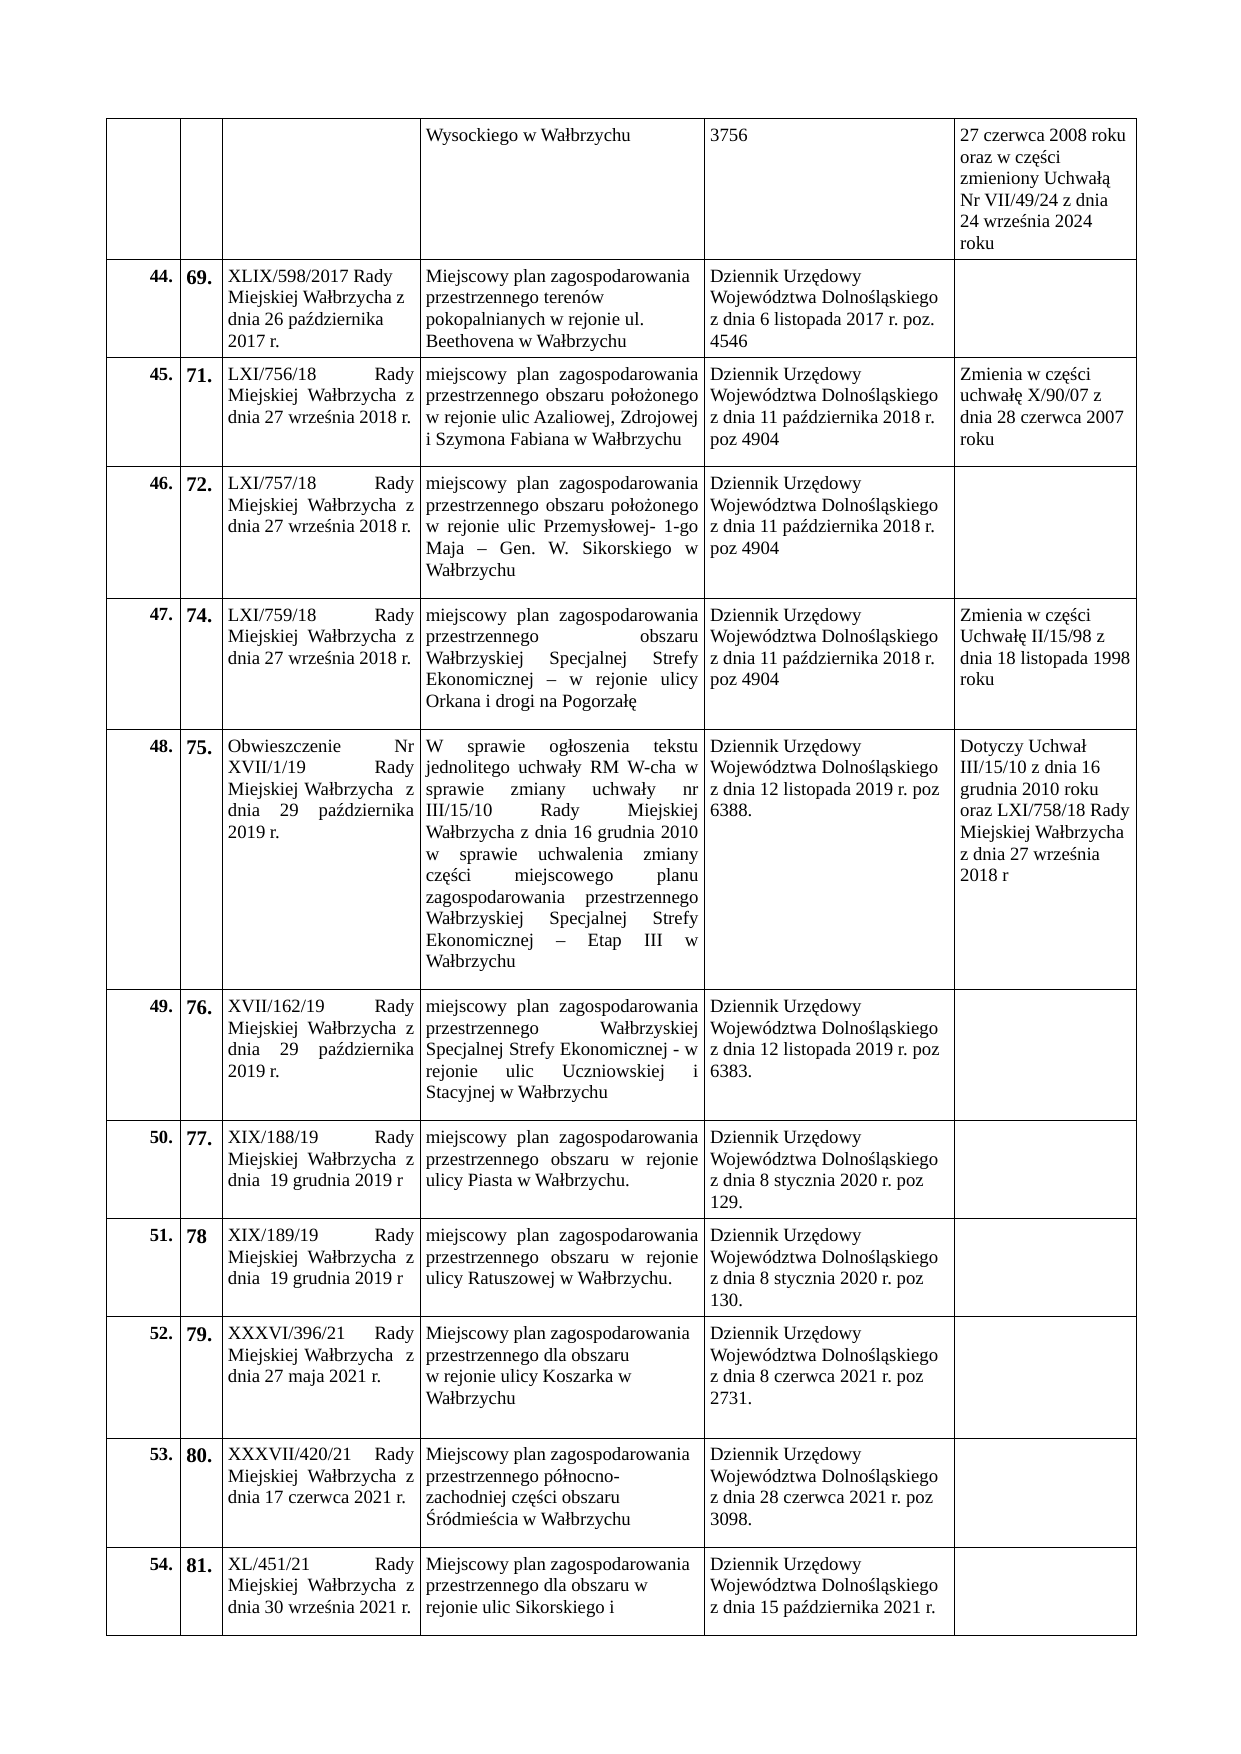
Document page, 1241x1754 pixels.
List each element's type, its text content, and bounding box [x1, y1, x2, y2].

table_cell Dziennik Urzędowy Województwa Dolnośląskiego z dnia 8 stycznia 2020 r. poz 130. [705, 1219, 954, 1316]
table_cell LXI/757/18 Rady Miejskiej Wałbrzycha z dnia 27 września 2018 r. [223, 467, 420, 598]
table_cell [955, 260, 1136, 357]
table_cell [107, 119, 180, 259]
table_cell [107, 1548, 180, 1635]
table_cell XLIX/598/2017 Rady Miejskiej Wałbrzycha z dnia 26 października 2017 r. [223, 260, 420, 357]
table_cell miejscowy plan zagospodarowania przestrzennego obszaru w rejonie ulicy Ratuszowej w Wałbrzychu. [421, 1219, 704, 1316]
table_cell [107, 1219, 180, 1316]
table_cell 27 czerwca 2008 roku oraz w części zmieniony Uchwałą Nr VII/49/24 z dnia 24 września 2024 roku [955, 119, 1136, 259]
table_cell Dotyczy Uchwał III/15/10 z dnia 16 grudnia 2010 roku oraz LXI/758/18 Rady Miejskiej Wałbrzycha z dnia 27 września 2018 r [955, 730, 1136, 989]
table_cell Zmienia w części Uchwałę II/15/98 z dnia 18 listopada 1998 roku [955, 599, 1136, 729]
table_cell XXXVII/420/21 Rady Miejskiej Wałbrzycha z dnia 17 czerwca 2021 r. [223, 1439, 420, 1547]
table_cell [107, 467, 180, 598]
table_cell [955, 1548, 1136, 1635]
table_cell Dziennik Urzędowy Województwa Dolnośląskiego z dnia 8 stycznia 2020 r. poz 129. [705, 1121, 954, 1218]
table_cell [181, 119, 222, 259]
table_cell XVII/162/19 Rady Miejskiej Wałbrzycha z dnia 29 października 2019 r. [223, 990, 420, 1120]
table_cell Dziennik Urzędowy Województwa Dolnośląskiego z dnia 8 czerwca 2021 r. poz 2731. [705, 1317, 954, 1437]
table_cell Dziennik Urzędowy Województwa Dolnośląskiego z dnia 15 października 2021 r. [705, 1548, 954, 1635]
table_cell 77. [181, 1121, 222, 1218]
table_cell XIX/188/19 Rady Miejskiej Wałbrzycha z dnia 19 grudnia 2019 r [223, 1121, 420, 1218]
table_cell [107, 599, 180, 729]
table_cell Dziennik Urzędowy Województwa Dolnośląskiego z dnia 12 listopada 2019 r. poz 6388. [705, 730, 954, 989]
table_cell [107, 990, 180, 1120]
table_cell [107, 1121, 180, 1218]
table_cell [223, 119, 420, 259]
table_cell Dziennik Urzędowy Województwa Dolnośląskiego z dnia 6 listopada 2017 r. poz. 4546 [705, 260, 954, 357]
table_cell miejscowy plan zagospodarowania przestrzennego obszaru położonego w rejonie ulic Azaliowej, Zdrojowej i Szymona Fabiana w Wałbrzychu [421, 358, 704, 466]
table_cell Dziennik Urzędowy Województwa Dolnośląskiego z dnia 11 października 2018 r. poz 4904 [705, 599, 954, 729]
table_cell [955, 990, 1136, 1120]
table_cell 80. [181, 1439, 222, 1547]
table_cell Wysockiego w Wałbrzychu [421, 119, 704, 259]
table_cell [107, 260, 180, 357]
table_cell 75. [181, 730, 222, 989]
table_cell W sprawie ogłoszenia tekstu jednolitego uchwały RM W-cha w sprawie zmiany uchwały nr III/15/10 Rady Miejskiej Wałbrzycha z dnia 16 grudnia 2010 w sprawie uchwalenia zmiany części miejscowego planu zagospodarowania przestrzennego Wałbrzyskiej Specjalnej Strefy Ekonomicznej – Etap III w Wałbrzychu [421, 730, 704, 989]
table_cell 71. [181, 358, 222, 466]
table_cell [107, 1317, 180, 1437]
table_cell XL/451/21 Rady Miejskiej Wałbrzycha z dnia 30 września 2021 r. [223, 1548, 420, 1635]
table_cell Miejscowy plan zagospodarowania przestrzennego północno-zachodniej części obszaru Śródmieścia w Wałbrzychu [421, 1439, 704, 1547]
table_cell miejscowy plan zagospodarowania przestrzennego Wałbrzyskiej Specjalnej Strefy Ekonomicznej - w rejonie ulic Uczniowskiej i Stacyjnej w Wałbrzychu [421, 990, 704, 1120]
table_cell Dziennik Urzędowy Województwa Dolnośląskiego z dnia 12 listopada 2019 r. poz 6383. [705, 990, 954, 1120]
table_cell 76. [181, 990, 222, 1120]
table_cell Dziennik Urzędowy Województwa Dolnośląskiego z dnia 11 października 2018 r. poz 4904 [705, 467, 954, 598]
table_cell miejscowy plan zagospodarowania przestrzennego obszaru położonego w rejonie ulic Przemysłowej- 1-go Maja – Gen. W. Sikorskiego w Wałbrzychu [421, 467, 704, 598]
table_cell Zmienia w części uchwałę X/90/07 z dnia 28 czerwca 2007 roku [955, 358, 1136, 466]
table_cell 72. [181, 467, 222, 598]
table_cell [955, 1121, 1136, 1218]
table_cell Dziennik Urzędowy Województwa Dolnośląskiego z dnia 11 października 2018 r. poz 4904 [705, 358, 954, 466]
table_cell Obwieszczenie Nr XVII/1/19 Rady Miejskiej Wałbrzycha z dnia 29 października 2019 r. [223, 730, 420, 989]
table_cell [955, 467, 1136, 598]
table_cell LXI/759/18 Rady Miejskiej Wałbrzycha z dnia 27 września 2018 r. [223, 599, 420, 729]
table_cell [955, 1439, 1136, 1547]
table_cell [955, 1317, 1136, 1437]
table_cell 74. [181, 599, 222, 729]
table_cell XXXVI/396/21 Rady Miejskiej Wałbrzycha z dnia 27 maja 2021 r. [223, 1317, 420, 1437]
table_cell 69. [181, 260, 222, 357]
table_cell LXI/756/18 Rady Miejskiej Wałbrzycha z dnia 27 września 2018 r. [223, 358, 420, 466]
table_cell Dziennik Urzędowy Województwa Dolnośląskiego z dnia 28 czerwca 2021 r. poz 3098. [705, 1439, 954, 1547]
table_cell 81. [181, 1548, 222, 1635]
table_cell miejscowy plan zagospodarowania przestrzennego obszaru Wałbrzyskiej Specjalnej Strefy Ekonomicznej – w rejonie ulicy Orkana i drogi na Pogorzałę [421, 599, 704, 729]
table_cell [107, 730, 180, 989]
table_cell [955, 1219, 1136, 1316]
table_cell Miejscowy plan zagospodarowania przestrzennego dla obszaru w rejonie ulicy Koszarka w Wałbrzychu [421, 1317, 704, 1437]
table_cell 3756 [705, 119, 954, 259]
table_cell XIX/189/19 Rady Miejskiej Wałbrzycha z dnia 19 grudnia 2019 r [223, 1219, 420, 1316]
table_cell [107, 1439, 180, 1547]
table_cell 78 [181, 1219, 222, 1316]
table_cell 79. [181, 1317, 222, 1437]
table_cell miejscowy plan zagospodarowania przestrzennego obszaru w rejonie ulicy Piasta w Wałbrzychu. [421, 1121, 704, 1218]
table_cell Miejscowy plan zagospodarowania przestrzennego terenów pokopalnianych w rejonie ul. Beethovena w Wałbrzychu [421, 260, 704, 357]
table_cell [107, 358, 180, 466]
table_cell Miejscowy plan zagospodarowania przestrzennego dla obszaru w rejonie ulic Sikorskiego i [421, 1548, 704, 1635]
